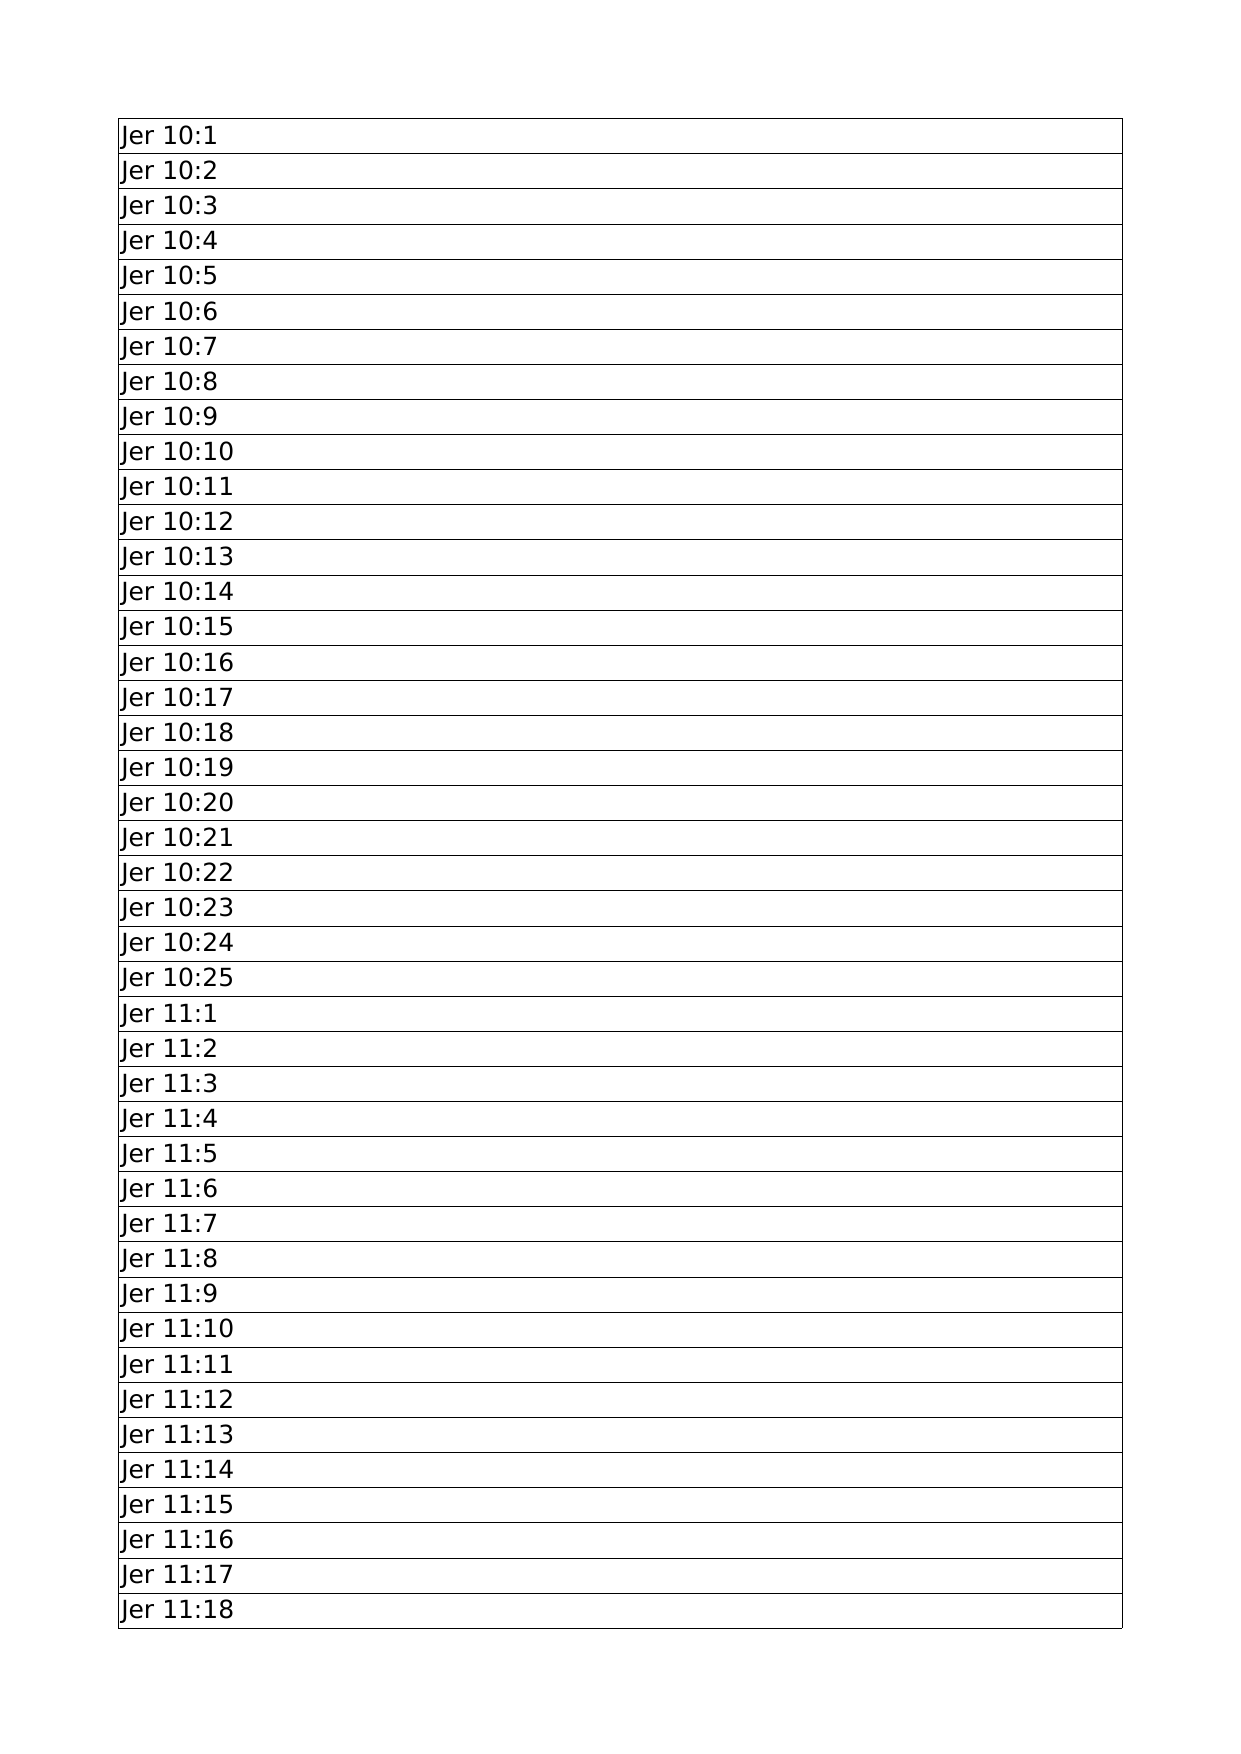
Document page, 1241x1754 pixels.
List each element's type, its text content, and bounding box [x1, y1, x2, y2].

table_cell Jer 10:14 [119, 576, 1122, 609]
table_cell Jer 10:13 [119, 540, 1122, 574]
table_cell Jer 10:9 [119, 400, 1122, 434]
table_cell Jer 11:17 [119, 1559, 1122, 1592]
table_cell Jer 10:22 [119, 856, 1122, 890]
table_cell Jer 10:4 [119, 225, 1122, 258]
table_cell Jer 11:14 [119, 1453, 1122, 1487]
table_cell Jer 10:21 [119, 821, 1122, 855]
table_cell Jer 11:9 [119, 1278, 1122, 1312]
table_cell Jer 11:2 [119, 1032, 1122, 1066]
table_cell Jer 11:18 [119, 1594, 1122, 1628]
table_cell Jer 10:6 [119, 295, 1122, 329]
table_cell Jer 10:20 [119, 786, 1122, 820]
table_cell Jer 10:16 [119, 646, 1122, 680]
table_cell Jer 11:3 [119, 1067, 1122, 1101]
table_cell Jer 11:12 [119, 1383, 1122, 1417]
table_cell Jer 10:18 [119, 716, 1122, 750]
table_cell Jer 10:25 [119, 962, 1122, 996]
table_cell Jer 10:24 [119, 927, 1122, 961]
table_cell Jer 10:12 [119, 505, 1122, 539]
table_cell Jer 11:16 [119, 1523, 1122, 1557]
table_cell Jer 10:15 [119, 611, 1122, 645]
table_cell Jer 11:15 [119, 1488, 1122, 1522]
table_cell Jer 10:1 [119, 119, 1122, 153]
table_cell Jer 11:11 [119, 1348, 1122, 1382]
table_cell Jer 10:2 [119, 154, 1122, 188]
table_cell Jer 11:1 [119, 997, 1122, 1031]
table_cell Jer 11:13 [119, 1418, 1122, 1452]
table_cell Jer 11:8 [119, 1242, 1122, 1277]
table_cell Jer 10:11 [119, 470, 1122, 504]
table_cell Jer 11:6 [119, 1172, 1122, 1206]
table_cell Jer 10:19 [119, 751, 1122, 785]
table_cell Jer 10:10 [119, 435, 1122, 469]
table_cell Jer 11:5 [119, 1137, 1122, 1171]
table_cell Jer 11:7 [119, 1207, 1122, 1241]
table_cell Jer 10:23 [119, 891, 1122, 926]
table_cell Jer 11:4 [119, 1102, 1122, 1136]
table_cell Jer 10:3 [119, 189, 1122, 223]
table_cell Jer 10:5 [119, 260, 1122, 294]
table_cell Jer 10:7 [119, 330, 1122, 364]
table_cell Jer 10:17 [119, 681, 1122, 715]
table_cell Jer 10:8 [119, 365, 1122, 399]
table_cell Jer 11:10 [119, 1313, 1122, 1347]
